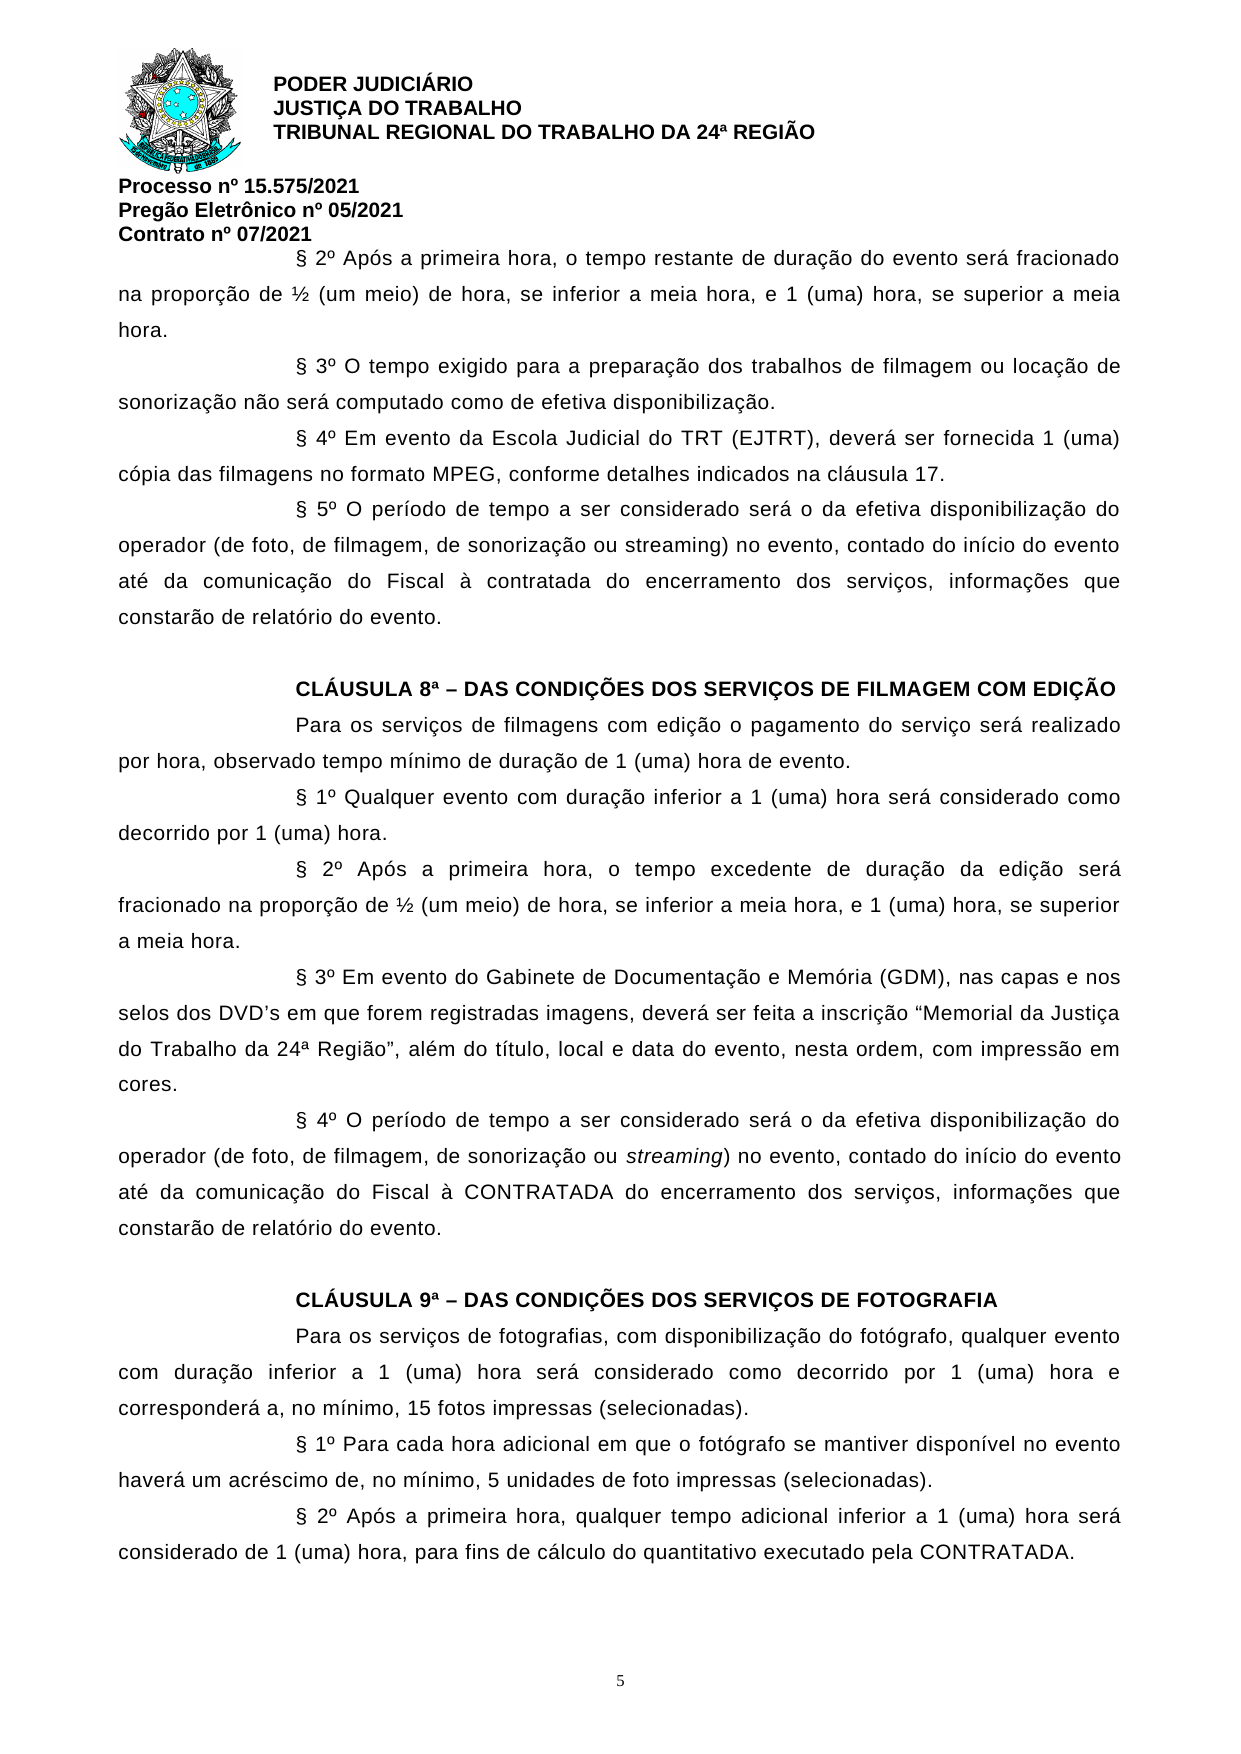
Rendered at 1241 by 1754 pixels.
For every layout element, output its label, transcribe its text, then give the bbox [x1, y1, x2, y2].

text § 3º O tempo exigido para a preparação dos trabalhos de filmagem ou locação de sonorização não será computado como de efetiva disponibilização. [118, 353, 1122, 413]
picture [118, 47, 243, 174]
text § 2º Após a primeira hora, o tempo excedente de duração da edição será fracionado na proporção de ½ (um meio) de hora, se inferior a meia hora, e 1 (uma) hora, se superior a meia hora. [118, 857, 1122, 952]
text CLÁUSULA 8ª – DAS CONDIÇÕES DOS SERVIÇOS DE FILMAGEM COM EDIÇÃO [118, 677, 1119, 701]
text § 3º Em evento do Gabinete de Documentação e Memória (GDM), nas capas e nos selos dos DVD’s em que forem registradas imagens, deverá ser feita a inscrição “Memorial da Justiça do Trabalho da 24ª Região”, além do título, local e data do evento, nesta ordem, com impressão em cores. [118, 964, 1122, 1096]
text § 2º Após a primeira hora, o tempo restante de duração do evento será fracionado na proporção de ½ (um meio) de hora, se inferior a meia hora, e 1 (uma) hora, se superior a meia hora. [118, 246, 1122, 342]
text § 1º Qualquer evento com duração inferior a 1 (uma) hora será considerado como decorrido por 1 (uma) hora. [118, 785, 1122, 845]
text Para os serviços de filmagens com edição o pagamento do serviço será realizado por hora, observado tempo mínimo de duração de 1 (uma) hora de evento. [118, 713, 1122, 773]
text § 2º Após a primeira hora, qualquer tempo adicional inferior a 1 (uma) hora será considerado de 1 (uma) hora, para fins de cálculo do quantitativo executado pela CONTRATADA. [118, 1503, 1122, 1563]
text Para os serviços de fotografias, com disponibilização do fotógrafo, qualquer evento com duração inferior a 1 (uma) hora será considerado como decorrido por 1 (uma) hora e corresponderá a, no mínimo, 15 fotos impressas (selecionadas). [118, 1324, 1122, 1420]
text § 4º O período de tempo a ser considerado será o da efetiva disponibilização do operador (de foto, de filmagem, de sonorização ou streaming) no evento, contado do início do evento até da comunicação do Fiscal à CONTRATADA do encerramento dos serviços, informações que constarão de relatório do evento. [118, 1108, 1122, 1240]
text § 4º Em evento da Escola Judicial do TRT (EJTRT), deverá ser fornecida 1 (uma) cópia das filmagens no formato MPEG, conforme detalhes indicados na cláusula 17. [118, 425, 1122, 485]
text CLÁUSULA 9ª – DAS CONDIÇÕES DOS SERVIÇOS DE FOTOGRAFIA [118, 1288, 1119, 1312]
text § 1º Para cada hora adicional em que o fotógrafo se mantiver disponível no evento haverá um acréscimo de, no mínimo, 5 unidades de foto impressas (selecionadas). [118, 1432, 1122, 1492]
text § 5º O período de tempo a ser considerado será o da efetiva disponibilização do operador (de foto, de filmagem, de sonorização ou streaming) no evento, contado do início do evento até da comunicação do Fiscal à contratada do encerramento dos serviços, informações que constarão de relatório do evento. [118, 497, 1122, 629]
